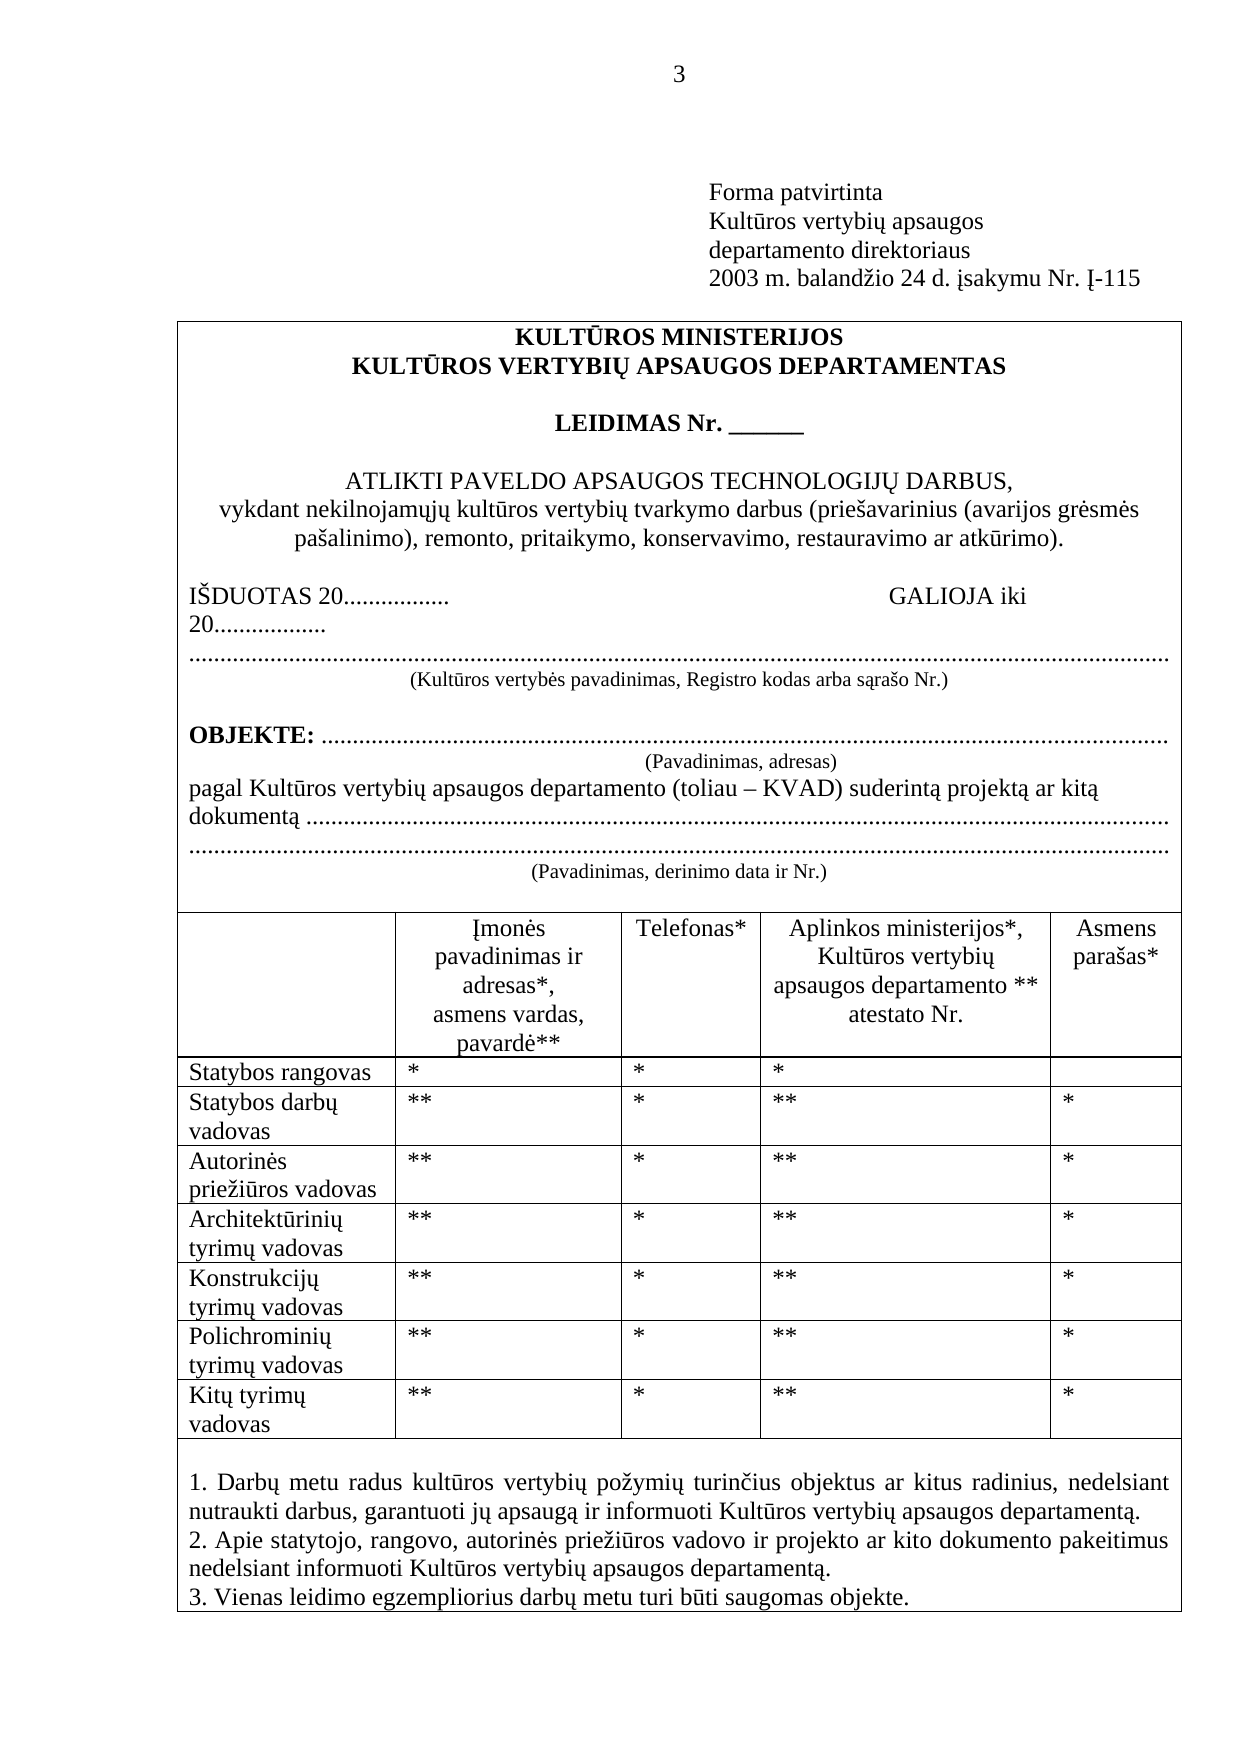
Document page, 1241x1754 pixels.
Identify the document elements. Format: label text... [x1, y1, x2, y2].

table_cell ** [761, 1087, 1050, 1145]
table_cell * [622, 1204, 760, 1262]
table_cell 1. Darbų metu radus kultūros vertybių požymių turinčius objektus ar kitus radinius, nedelsiant nutraukti darbus, garantuoti jų apsaugą ir informuoti Kultūros vertybių apsaugos departamentą. 2. Apie statytojo, rangovo, autorinės priežiūros vadovo ir projekto ar kito dokumento pakeitimus nedelsiant informuoti Kultūros vertybių apsaugos departamentą. 3. Vienas leidimo egzempliorius darbų metu turi būti saugomas objekte. Kitos darbų atlikimo sąlygos Pagal Lietuvos Respublikos nekilnojamųjų kultūros vertybių apsaugos įstatymo 21, 22 ir 23 str. leidimas išduotas (Asmens vardas, pavardė, telefonas) (Parašas) leidimą išdavė (Pareigūno pareigos, vardas, pavardė, telefonas) (Parašas) A. V. [178, 1439, 1181, 1611]
table_cell * [622, 1087, 760, 1145]
table_cell ** [761, 1146, 1050, 1203]
table_cell Kitų tyrimų vadovas [178, 1380, 395, 1437]
table_cell Konstrukcijų tyrimų vadovas [178, 1263, 395, 1320]
table_cell * [1051, 1146, 1181, 1203]
table_cell * [1051, 1263, 1181, 1320]
table_cell Statybos darbų vadovas [178, 1087, 395, 1145]
table_cell [1051, 1058, 1181, 1086]
table_cell Architektūrinių tyrimų vadovas [178, 1204, 395, 1262]
table_cell ** [396, 1204, 621, 1262]
table_cell ** [396, 1146, 621, 1203]
table_cell ** [396, 1380, 621, 1437]
table_cell Statybos rangovas [178, 1058, 395, 1086]
table_cell ** [396, 1263, 621, 1320]
table_cell [178, 913, 395, 1056]
text Forma patvirtinta [177, 177, 1181, 206]
table_cell Telefonas* [622, 913, 760, 1056]
table_cell * [622, 1058, 760, 1086]
table_cell ** [761, 1204, 1050, 1262]
table_cell ** [396, 1087, 621, 1145]
table_cell * [1051, 1204, 1181, 1262]
table_header KULTŪROS MINISTERIJOS KULTŪROS VERTYBIŲ APSAUGOS DEPARTAMENTAS LEIDIMAS Nr. ______ ATLIKTI PAVELDO APSAUGOS TECHNOLOGIJŲ DARBUS, vykdant nekilnojamųjų kultūros vertybių tvarkymo darbus (priešavarinius (avarijos grėsmės pašalinimo), remonto, pritaikymo, konservavimo, restauravimo ar atkūrimo). IŠDUOTAS 20................. GALIOJA iki 20.................. (Kultūros vertybės pavadinimas, Registro kodas arba sąrašo Nr.) OBJEKTE: (Pavadinimas, adresas) pagal Kultūros vertybių apsaugos departamento (toliau – KVAD) suderintą projektą ar kitą dokumentą (Pavadinimas, derinimo data ir Nr.) [178, 322, 1181, 912]
table_cell * [1051, 1087, 1181, 1145]
table_cell ** [761, 1321, 1050, 1379]
table_cell * [622, 1321, 760, 1379]
table_cell Polichrominių tyrimų vadovas [178, 1321, 395, 1379]
table_cell Įmonės pavadinimas ir adresas*, asmens vardas, pavardė** [396, 913, 621, 1056]
table_cell Asmens parašas* [1051, 913, 1181, 1056]
table_cell ** [761, 1380, 1050, 1437]
text 2003 m. balandžio 24 d. įsakymu Nr. Į-115 [177, 263, 1181, 292]
table_cell ** [396, 1321, 621, 1379]
table_cell * [1051, 1380, 1181, 1437]
table_cell * [622, 1146, 760, 1203]
table_cell * [622, 1263, 760, 1320]
table_cell * [761, 1058, 1050, 1086]
text Kultūros vertybių apsaugos [177, 206, 1181, 235]
table_cell Autorinės priežiūros vadovas [178, 1146, 395, 1203]
table_cell ** [761, 1263, 1050, 1320]
table_cell * [622, 1380, 760, 1437]
table_cell * [1051, 1321, 1181, 1379]
table_cell * [396, 1058, 621, 1086]
text departamento direktoriaus [177, 235, 1181, 263]
table_cell Aplinkos ministerijos*, Kultūros vertybių apsaugos departamento ** atestato Nr. [761, 913, 1050, 1056]
